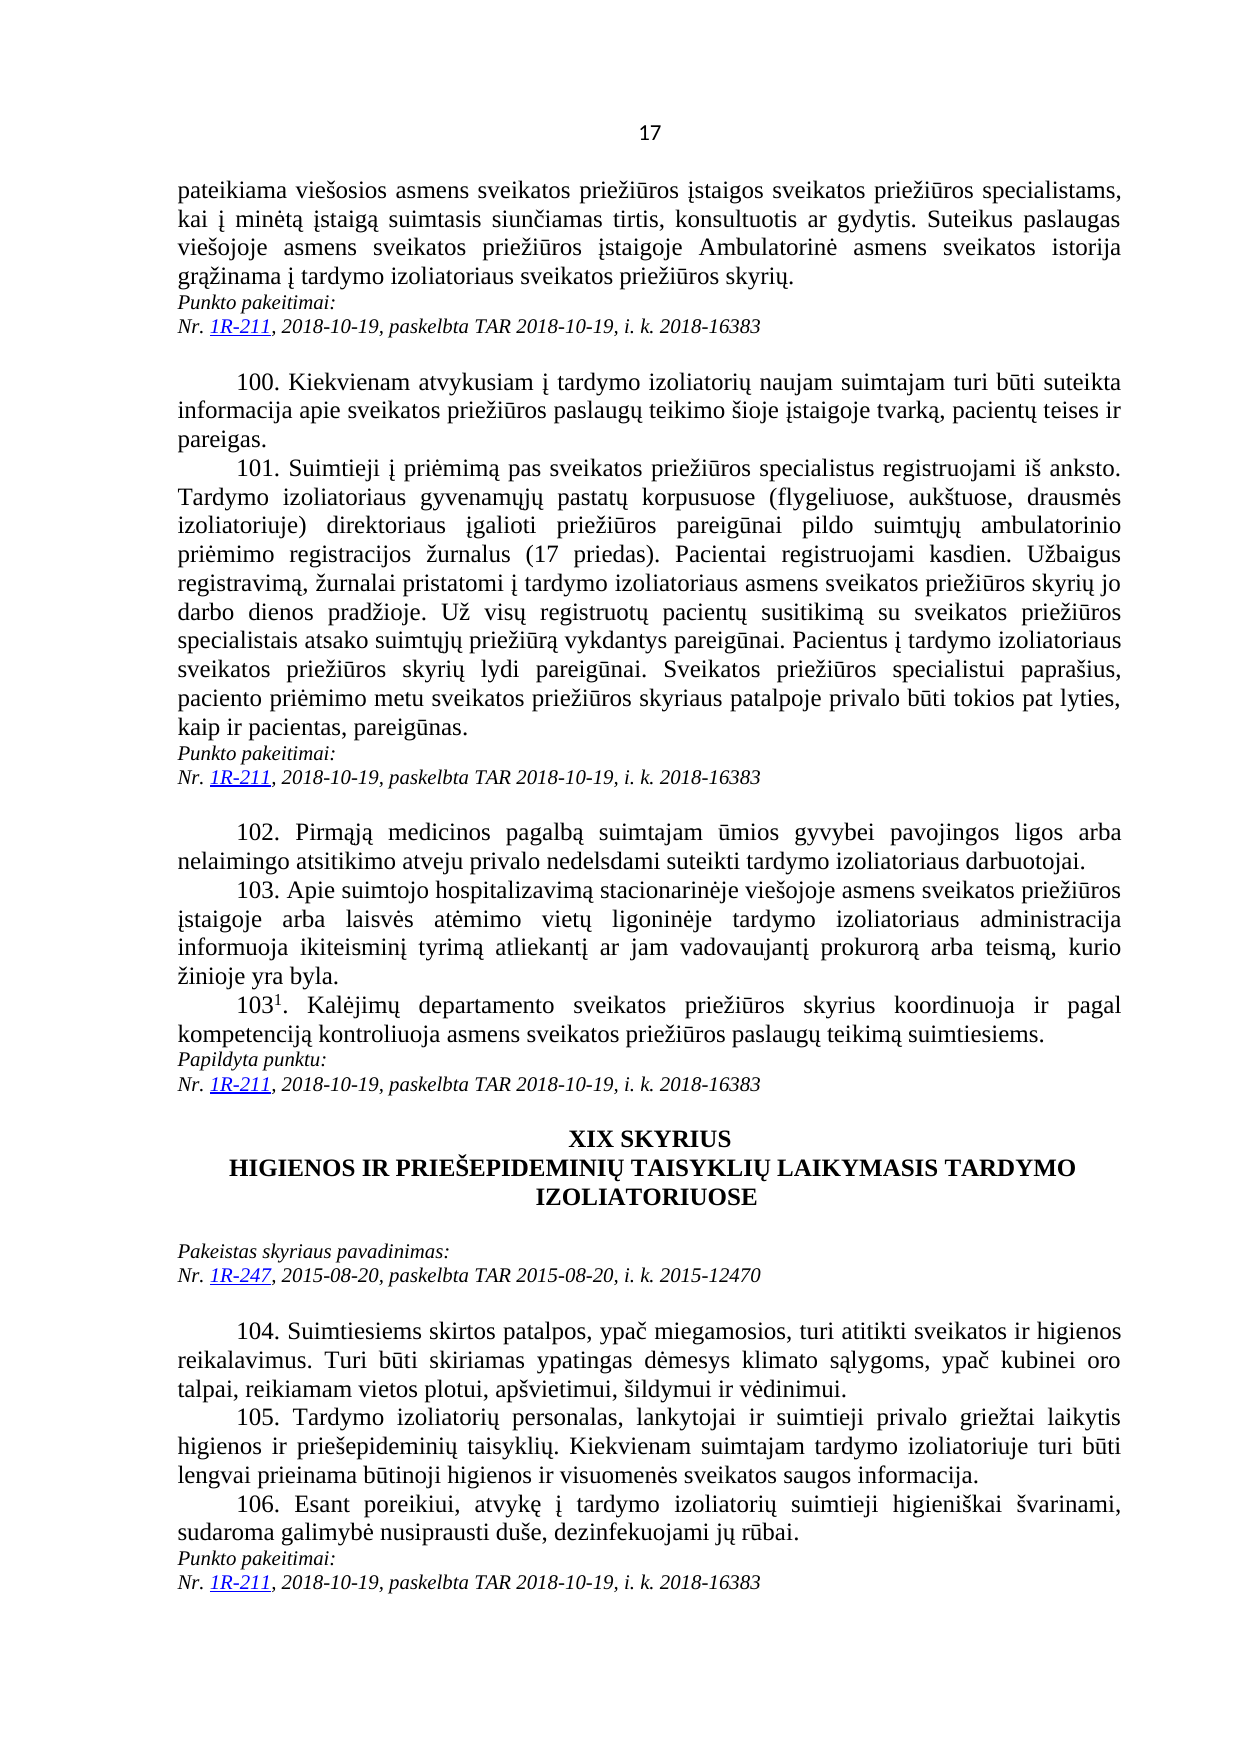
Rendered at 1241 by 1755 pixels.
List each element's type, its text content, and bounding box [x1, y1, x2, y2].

text Nr. 1R-211, 2018-10-19, paskelbta TAR 2018-10-19, i. k. 2018-16383 [177, 764, 1122, 789]
text Nr. 1R-211, 2018-10-19, paskelbta TAR 2018-10-19, i. k. 2018-16383 [177, 1570, 1122, 1594]
text 103. Apie suimtojo hospitalizavimą stacionarinėje viešojoje asmens sveikatos priežiūros įstaigoje arba laisvės atėmimo vietų ligoninėje tardymo izoliatoriaus administracija informuoja ikiteisminį tyrimą atliekantį ar jam vadovaujantį prokurorą arba teismą, kurio žinioje yra byla. [177, 875, 1122, 990]
text XIX SKYRIUS [177, 1124, 1122, 1153]
text Punkto pakeitimai: [177, 741, 1122, 764]
text 105. Tardymo izoliatorių personalas, lankytojai ir suimtieji privalo griežtai laikytis higienos ir priešepideminių taisyklių. Kiekvienam suimtajam tardymo izoliatoriuje turi būti lengvai prieinama būtinoji higienos ir visuomenės sveikatos saugos informacija. [177, 1402, 1122, 1489]
text HIGIENOS IR PRIEŠEPIDEMINIŲ TAISYKLIŲ LAIKYMASIS TARDYMO IZOLIATORIUOSE [177, 1153, 1122, 1211]
text Papildyta punktu: [177, 1047, 1122, 1071]
text Pakeistas skyriaus pavadinimas: [177, 1239, 1122, 1263]
text 104. Suimtiesiems skirtos patalpos, ypač miegamosios, turi atitikti sveikatos ir higienos reikalavimus. Turi būti skiriamas ypatingas dėmesys klimato sąlygoms, ypač kubinei oro talpai, reikiamam vietos plotui, apšvietimui, šildymui ir vėdinimui. [177, 1316, 1122, 1402]
text Nr. 1R-211, 2018-10-19, paskelbta TAR 2018-10-19, i. k. 2018-16383 [177, 314, 1122, 338]
text 101. Suimtieji į priėmimą pas sveikatos priežiūros specialistus registruojami iš anksto. Tardymo izoliatoriaus gyvenamųjų pastatų korpusuose (flygeliuose, aukštuose, drausmės izoliatoriuje) direktoriaus įgalioti priežiūros pareigūnai pildo suimtųjų ambulatorinio priėmimo registracijos žurnalus (17 priedas). Pacientai registruojami kasdien. Užbaigus registravimą, žurnalai pristatomi į tardymo izoliatoriaus asmens sveikatos priežiūros skyrių jo darbo dienos pradžioje. Už visų registruotų pacientų susitikimą su sveikatos priežiūros specialistais atsako suimtųjų priežiūrą vykdantys pareigūnai. Pacientus į tardymo izoliatoriaus sveikatos priežiūros skyrių lydi pareigūnai. Sveikatos priežiūros specialistui paprašius, paciento priėmimo metu sveikatos priežiūros skyriaus patalpoje privalo būti tokios pat lyties, kaip ir pacientas, pareigūnas. [177, 453, 1122, 741]
text Nr. 1R-211, 2018-10-19, paskelbta TAR 2018-10-19, i. k. 2018-16383 [177, 1071, 1122, 1096]
text Nr. 1R-247, 2015-08-20, paskelbta TAR 2015-08-20, i. k. 2015-12470 [177, 1263, 1122, 1287]
text 106. Esant poreikiui, atvykę į tardymo izoliatorių suimtieji higieniškai švarinami, sudaroma galimybė nusiprausti duše, dezinfekuojami jų rūbai. [177, 1489, 1122, 1546]
text 1031. Kalėjimų departamento sveikatos priežiūros skyrius koordinuoja ir pagal kompetenciją kontroliuoja asmens sveikatos priežiūros paslaugų teikimą suimtiesiems. [177, 990, 1122, 1047]
text Punkto pakeitimai: [177, 290, 1122, 314]
text pateikiama viešosios asmens sveikatos priežiūros įstaigos sveikatos priežiūros specialistams, kai į minėtą įstaigą suimtasis siunčiamas tirtis, konsultuotis ar gydytis. Suteikus paslaugas viešojoje asmens sveikatos priežiūros įstaigoje Ambulatorinė asmens sveikatos istorija grąžinama į tardymo izoliatoriaus sveikatos priežiūros skyrių. [177, 175, 1122, 290]
text 102. Pirmąją medicinos pagalbą suimtajam ūmios gyvybei pavojingos ligos arba nelaimingo atsitikimo atveju privalo nedelsdami suteikti tardymo izoliatoriaus darbuotojai. [177, 817, 1122, 875]
text Punkto pakeitimai: [177, 1546, 1122, 1570]
text 100. Kiekvienam atvykusiam į tardymo izoliatorių naujam suimtajam turi būti suteikta informacija apie sveikatos priežiūros paslaugų teikimo šioje įstaigoje tvarką, pacientų teises ir pareigas. [177, 367, 1122, 453]
